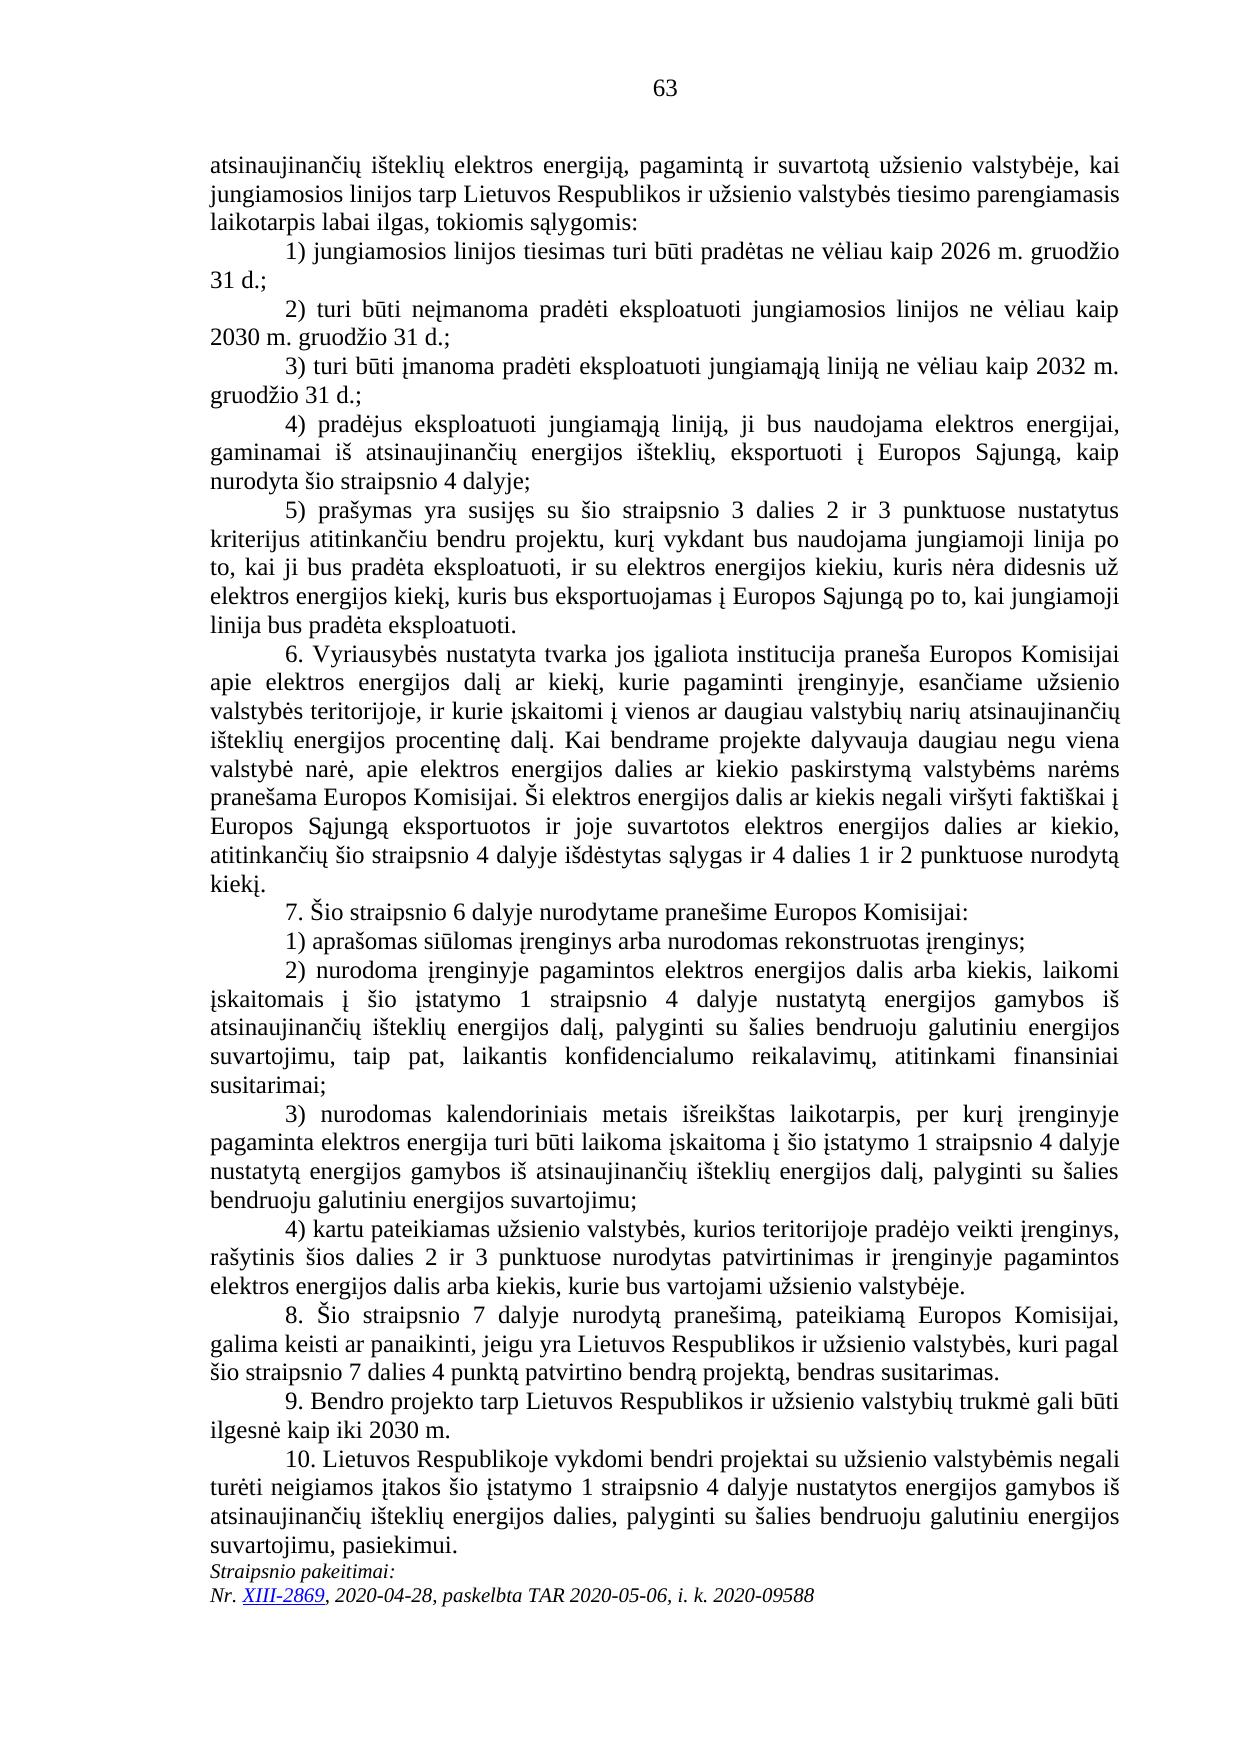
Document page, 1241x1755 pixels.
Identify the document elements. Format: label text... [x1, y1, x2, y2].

text 1) jungiamosios linijos tiesimas turi būti pradėtas ne vėliau kaip 2026 m. gruodžio 31 d.; [210, 236, 1120, 294]
text 1) aprašomas siūlomas įrenginys arba nurodomas rekonstruotas įrenginys; [210, 926, 1120, 955]
text Nr. XIII-2869, 2020-04-28, paskelbta TAR 2020-05-06, i. k. 2020-09588 [210, 1583, 1120, 1607]
text 2) turi būti neįmanoma pradėti eksploatuoti jungiamosios linijos ne vėliau kaip 2030 m. gruodžio 31 d.; [210, 294, 1120, 351]
text 8. Šio straipsnio 7 dalyje nurodytą pranešimą, pateikiamą Europos Komisijai, galima keisti ar panaikinti, jeigu yra Lietuvos Respublikos ir užsienio valstybės, kuri pagal šio straipsnio 7 dalies 4 punktą patvirtino bendrą projektą, bendras susitarimas. [210, 1300, 1120, 1386]
text 10. Lietuvos Respublikoje vykdomi bendri projektai su užsienio valstybėmis negali turėti neigiamos įtakos šio įstatymo 1 straipsnio 4 dalyje nustatytos energijos gamybos iš atsinaujinančių išteklių energijos dalies, palyginti su šalies bendruoju galutiniu energijos suvartojimu, pasiekimui. [210, 1444, 1120, 1559]
text 3) turi būti įmanoma pradėti eksploatuoti jungiamąją liniją ne vėliau kaip 2032 m. gruodžio 31 d.; [210, 351, 1120, 409]
text 3) nurodomas kalendoriniais metais išreikštas laikotarpis, per kurį įrenginyje pagaminta elektros energija turi būti laikoma įskaitoma į šio įstatymo 1 straipsnio 4 dalyje nustatytą energijos gamybos iš atsinaujinančių išteklių energijos dalį, palyginti su šalies bendruoju galutiniu energijos suvartojimu; [210, 1099, 1120, 1214]
text 4) pradėjus eksploatuoti jungiamąją liniją, ji bus naudojama elektros energijai, gaminamai iš atsinaujinančių energijos išteklių, eksportuoti į Europos Sąjungą, kaip nurodyta šio straipsnio 4 dalyje; [210, 409, 1120, 495]
text 4) kartu pateikiamas užsienio valstybės, kurios teritorijoje pradėjo veikti įrenginys, rašytinis šios dalies 2 ir 3 punktuose nurodytas patvirtinimas ir įrenginyje pagamintos elektros energijos dalis arba kiekis, kurie bus vartojami užsienio valstybėje. [210, 1214, 1120, 1300]
text 2) nurodoma įrenginyje pagamintos elektros energijos dalis arba kiekis, laikomi įskaitomais į šio įstatymo 1 straipsnio 4 dalyje nustatytą energijos gamybos iš atsinaujinančių išteklių energijos dalį, palyginti su šalies bendruoju galutiniu energijos suvartojimu, taip pat, laikantis konfidencialumo reikalavimų, atitinkami finansiniai susitarimai; [210, 955, 1120, 1099]
text 7. Šio straipsnio 6 dalyje nurodytame pranešime Europos Komisijai: [210, 897, 1120, 926]
text atsinaujinančių išteklių elektros energiją, pagamintą ir suvartotą užsienio valstybėje, kai jungiamosios linijos tarp Lietuvos Respublikos ir užsienio valstybės tiesimo parengiamasis laikotarpis labai ilgas, tokiomis sąlygomis: [210, 150, 1120, 236]
text 9. Bendro projekto tarp Lietuvos Respublikos ir užsienio valstybių trukmė gali būti ilgesnė kaip iki 2030 m. [210, 1386, 1120, 1444]
text 6. Vyriausybės nustatyta tvarka jos įgaliota institucija praneša Europos Komisijai apie elektros energijos dalį ar kiekį, kurie pagaminti įrenginyje, esančiame užsienio valstybės teritorijoje, ir kurie įskaitomi į vienos ar daugiau valstybių narių atsinaujinančių išteklių energijos procentinę dalį. Kai bendrame projekte dalyvauja daugiau negu viena valstybė narė, apie elektros energijos dalies ar kiekio paskirstymą valstybėms narėms pranešama Europos Komisijai. Ši elektros energijos dalis ar kiekis negali viršyti faktiškai į Europos Sąjungą eksportuotos ir joje suvartotos elektros energijos dalies ar kiekio, atitinkančių šio straipsnio 4 dalyje išdėstytas sąlygas ir 4 dalies 1 ir 2 punktuose nurodytą kiekį. [210, 639, 1120, 897]
text 5) prašymas yra susijęs su šio straipsnio 3 dalies 2 ir 3 punktuose nustatytus kriterijus atitinkančiu bendru projektu, kurį vykdant bus naudojama jungiamoji linija po to, kai ji bus pradėta eksploatuoti, ir su elektros energijos kiekiu, kuris nėra didesnis už elektros energijos kiekį, kuris bus eksportuojamas į Europos Sąjungą po to, kai jungiamoji linija bus pradėta eksploatuoti. [210, 495, 1120, 639]
text Straipsnio pakeitimai: [210, 1559, 1120, 1583]
